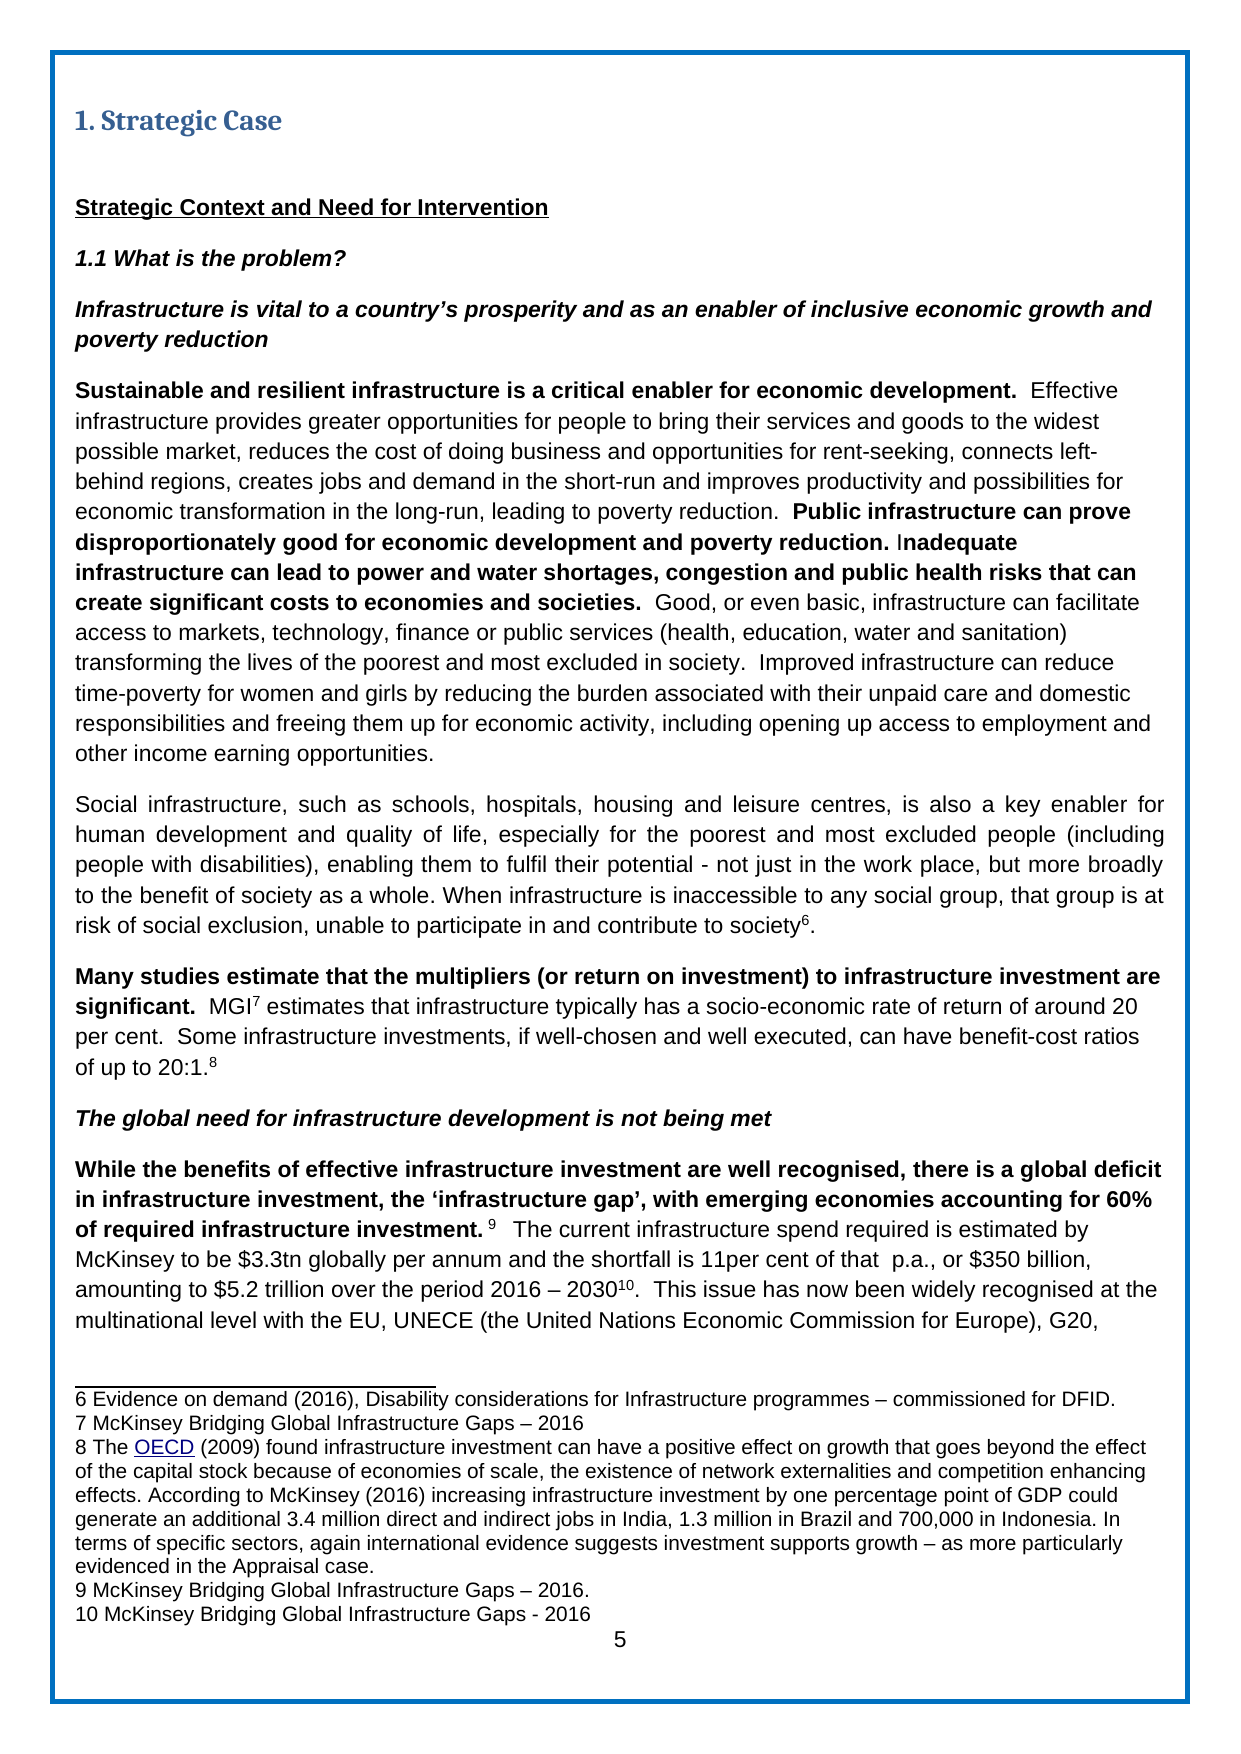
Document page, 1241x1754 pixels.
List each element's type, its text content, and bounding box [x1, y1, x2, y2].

subtitle 1. Strategic Case [75, 104, 1165, 138]
text 1.1 What is the problem? [75, 245, 1165, 271]
text Many studies estimate that the multipliers (or return on investment) to infrastructure investment are significant. MGI estimates that infrastructure typically has a socio-economic rate of return of around 20 per cent. Some infrastructure investments, if well-chosen and well executed, can have benefit-cost ratios of up to 20:1. [75, 963, 1165, 1080]
text While the benefits of effective infrastructure investment are well recognised, there is a global deficit in infrastructure investment, the ‘infrastructure gap’, with emerging economies accounting for 60% of required infrastructure investment. The current infrastructure spend required is estimated by McKinsey to be $3.3tn globally per annum and the shortfall is 11per cent of that p.a., or $350 billion, amounting to $5.2 trillion over the period 2016 – 2030. This issue has now been widely recognised at the multinational level with the EU, UNECE (the United Nations Economic Commission for Europe), G20, [75, 1156, 1165, 1333]
text Social infrastructure, such as schools, hospitals, housing and leisure centres, is also a key enabler for human development and quality of life, especially for the poorest and most excluded people (including people with disabilities), enabling them to fulfil their potential - not just in the work place, but more broadly to the benefit of society as a whole. When infrastructure is inaccessible to any social group, that group is at risk of social exclusion, unable to participate in and contribute to society. [75, 791, 1165, 938]
text Strategic Context and Need for Intervention [75, 194, 1165, 220]
text The global need for infrastructure development is not being met [75, 1104, 1165, 1131]
text Infrastructure is vital to a country’s prosperity and as an enabler of inclusive economic growth and poverty reduction [75, 296, 1165, 353]
text Evidence on demand (2016), Disability considerations for Infrastructure programmes – commissioned for DFID. [75, 1387, 1165, 1411]
text Sustainable and resilient infrastructure is a critical enabler for economic development. Effective infrastructure provides greater opportunities for people to bring their services and goods to the widest possible market, reduces the cost of doing business and opportunities for rent-seeking, connects left-behind regions, creates jobs and demand in the short-run and improves productivity and possibilities for economic transformation in the long-run, leading to poverty reduction. Public infrastructure can prove disproportionately good for economic development and poverty reduction. Inadequate infrastructure can lead to power and water shortages, congestion and public health risks that can create significant costs to economies and societies. Good, or even basic, infrastructure can facilitate access to markets, technology, finance or public services (health, education, water and sanitation) transforming the lives of the poorest and most excluded in society. Improved infrastructure can reduce time-poverty for women and girls by reducing the burden associated with their unpaid care and domestic responsibilities and freeing them up for economic activity, including opening up access to employment and other income earning opportunities. [75, 377, 1165, 766]
text McKinsey Bridging Global Infrastructure Gaps - 2016 [75, 1602, 1165, 1626]
text McKinsey Bridging Global Infrastructure Gaps – 2016 [75, 1411, 1165, 1434]
text McKinsey Bridging Global Infrastructure Gaps – 2016. [75, 1578, 1165, 1602]
text The OECD (2009) found infrastructure investment can have a positive effect on growth that goes beyond the effect of the capital stock because of economies of scale, the existence of network externalities and competition enhancing effects. According to McKinsey (2016) increasing infrastructure investment by one percentage point of GDP could generate an additional 3.4 million direct and indirect jobs in India, 1.3 million in Brazil and 700,000 in Indonesia. In terms of specific sectors, again international evidence suggests investment supports growth – as more particularly evidenced in the Appraisal case. [75, 1434, 1165, 1578]
